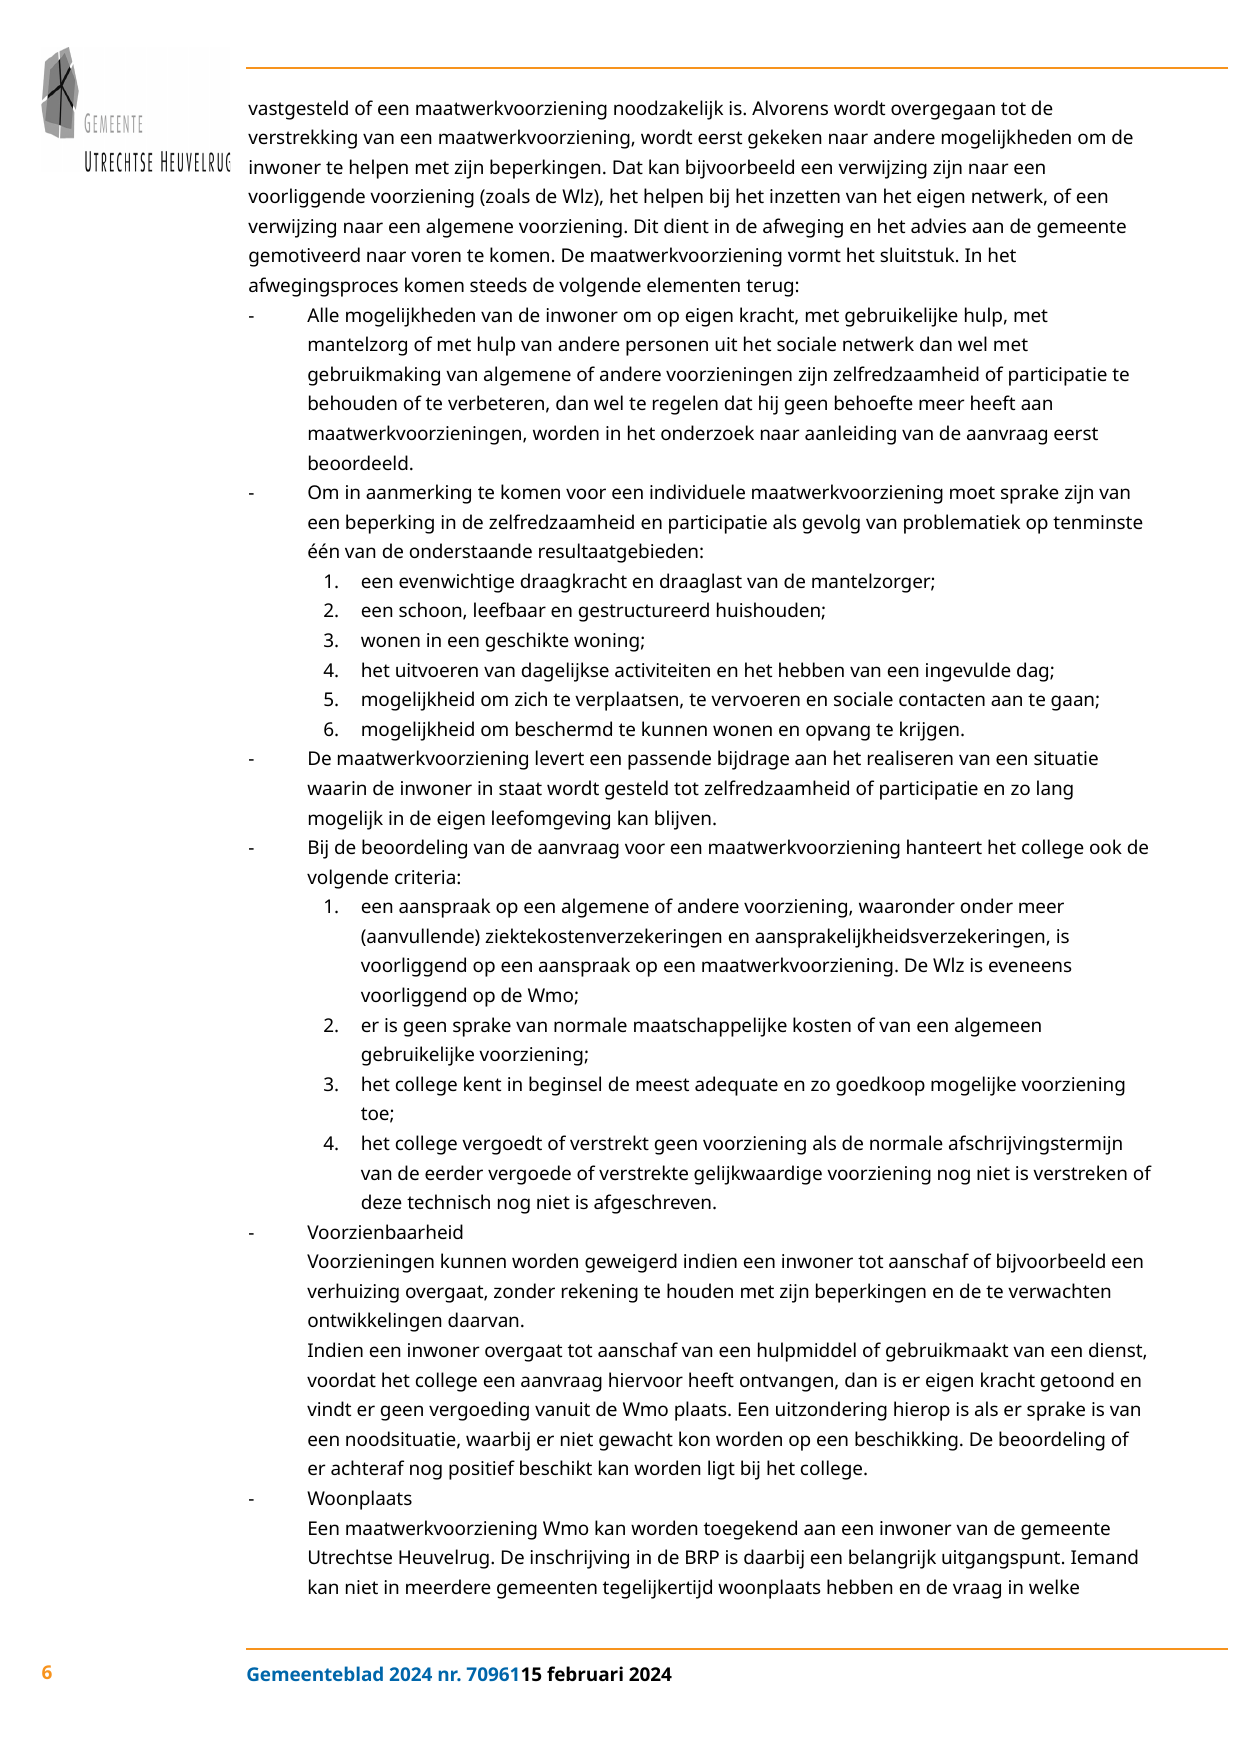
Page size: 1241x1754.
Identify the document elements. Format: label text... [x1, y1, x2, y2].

list een evenwichtige draagkracht en draaglast van de mantelzorger; [323, 568, 1152, 594]
list mogelijkheid om beschermd te kunnen wonen en opvang te krijgen. [323, 716, 1152, 742]
list Voorzieningen kunnen worden geweigerd indien een inwoner tot aanschaf of bijvoorbeeld een verhuizing overgaat, zonder rekening te houden met zijn beperkingen en de te verwachten ontwikkelingen daarvan. [248, 1248, 1152, 1333]
list mogelijkheid om zich te verplaatsen, te vervoeren en sociale contacten aan te gaan; [323, 686, 1152, 712]
list het uitvoeren van dagelijkse activiteiten en het hebben van een ingevulde dag; [323, 657, 1152, 683]
list Om in aanmerking te komen voor een individuele maatwerkvoorziening moet sprake zijn van een beperking in de zelfredzaamheid en participatie als gevolg van problematiek op tenminste één van de onderstaande resultaatgebieden: [248, 479, 1152, 564]
list wonen in een geschikte woning; [323, 627, 1152, 653]
list Alle mogelijkheden van de inwoner om op eigen kracht, met gebruikelijke hulp, met mantelzorg of met hulp van andere personen uit het sociale netwerk dan wel met gebruikmaking van algemene of andere voorzieningen zijn zelfredzaamheid of participatie te behouden of te verbeteren, dan wel te regelen dat hij geen behoefte meer heeft aan maatwerkvoorzieningen, worden in het onderzoek naar aanleiding van de aanvraag eerst beoordeeld. [248, 302, 1152, 476]
list De maatwerkvoorziening levert een passende bijdrage aan het realiseren van een situatie waarin de inwoner in staat wordt gesteld tot zelfredzaamheid of participatie en zo lang mogelijk in de eigen leefomgeving kan blijven. [248, 746, 1152, 831]
picture [41, 47, 231, 172]
list een schoon, leefbaar en gestructureerd huishouden; [323, 598, 1152, 623]
list Woonplaats [248, 1485, 1152, 1511]
list het college kent in beginsel de meest adequate en zo goedkoop mogelijke voorziening toe; [323, 1071, 1152, 1126]
list Indien een inwoner overgaat tot aanschaf van een hulpmiddel of gebruikmaakt van een dienst, voordat het college een aanvraag hiervoor heeft ontvangen, dan is er eigen kracht getoond en vindt er geen vergoeding vanuit de Wmo plaats. Een uitzondering hierop is als er sprake is van een noodsituatie, waarbij er niet gewacht kon worden op een beschikking. De beoordeling of er achteraf nog positief beschikt kan worden ligt bij het college. [248, 1337, 1152, 1481]
list Bij de beoordeling van de aanvraag voor een maatwerkvoorziening hanteert het college ook de volgende criteria: [248, 834, 1152, 890]
list Voorzienbaarheid [248, 1219, 1152, 1245]
list een aanspraak op een algemene of andere voorziening, waaronder onder meer (aanvullende) ziektekostenverzekeringen en aansprakelijkheidsverzekeringen, is voorliggend op een aanspraak op een maatwerkvoorziening. De Wlz is eveneens voorliggend op de Wmo; [323, 893, 1152, 1008]
list Een maatwerkvoorziening Wmo kan worden toegekend aan een inwoner van de gemeente Utrechtse Heuvelrug. De inschrijving in de BRP is daarbij een belangrijk uitgangspunt. Iemand kan niet in meerdere gemeenten tegelijkertijd woonplaats hebben en de vraag in welke [248, 1515, 1152, 1600]
list er is geen sprake van normale maatschappelijke kosten of van een algemeen gebruikelijke voorziening; [323, 1012, 1152, 1067]
list het college vergoedt of verstrekt geen voorziening als de normale afschrijvingstermijn van de eerder vergoede of verstrekte gelijkwaardige voorziening nog niet is verstreken of deze technisch nog niet is afgeschreven. [323, 1130, 1152, 1215]
text vastgesteld of een maatwerkvoorziening noodzakelijk is. Alvorens wordt overgegaan tot de verstrekking van een maatwerkvoorziening, wordt eerst gekeken naar andere mogelijkheden om de inwoner te helpen met zijn beperkingen. Dat kan bijvoorbeeld een verwijzing zijn naar een voorliggende voorziening (zoals de Wlz), het helpen bij het inzetten van het eigen netwerk, of een verwijzing naar een algemene voorziening. Dit dient in de afweging en het advies aan de gemeente gemotiveerd naar voren te komen. De maatwerkvoorziening vormt het sluitstuk. In het afwegingsproces komen steeds de volgende elementen terug: [248, 95, 1152, 298]
